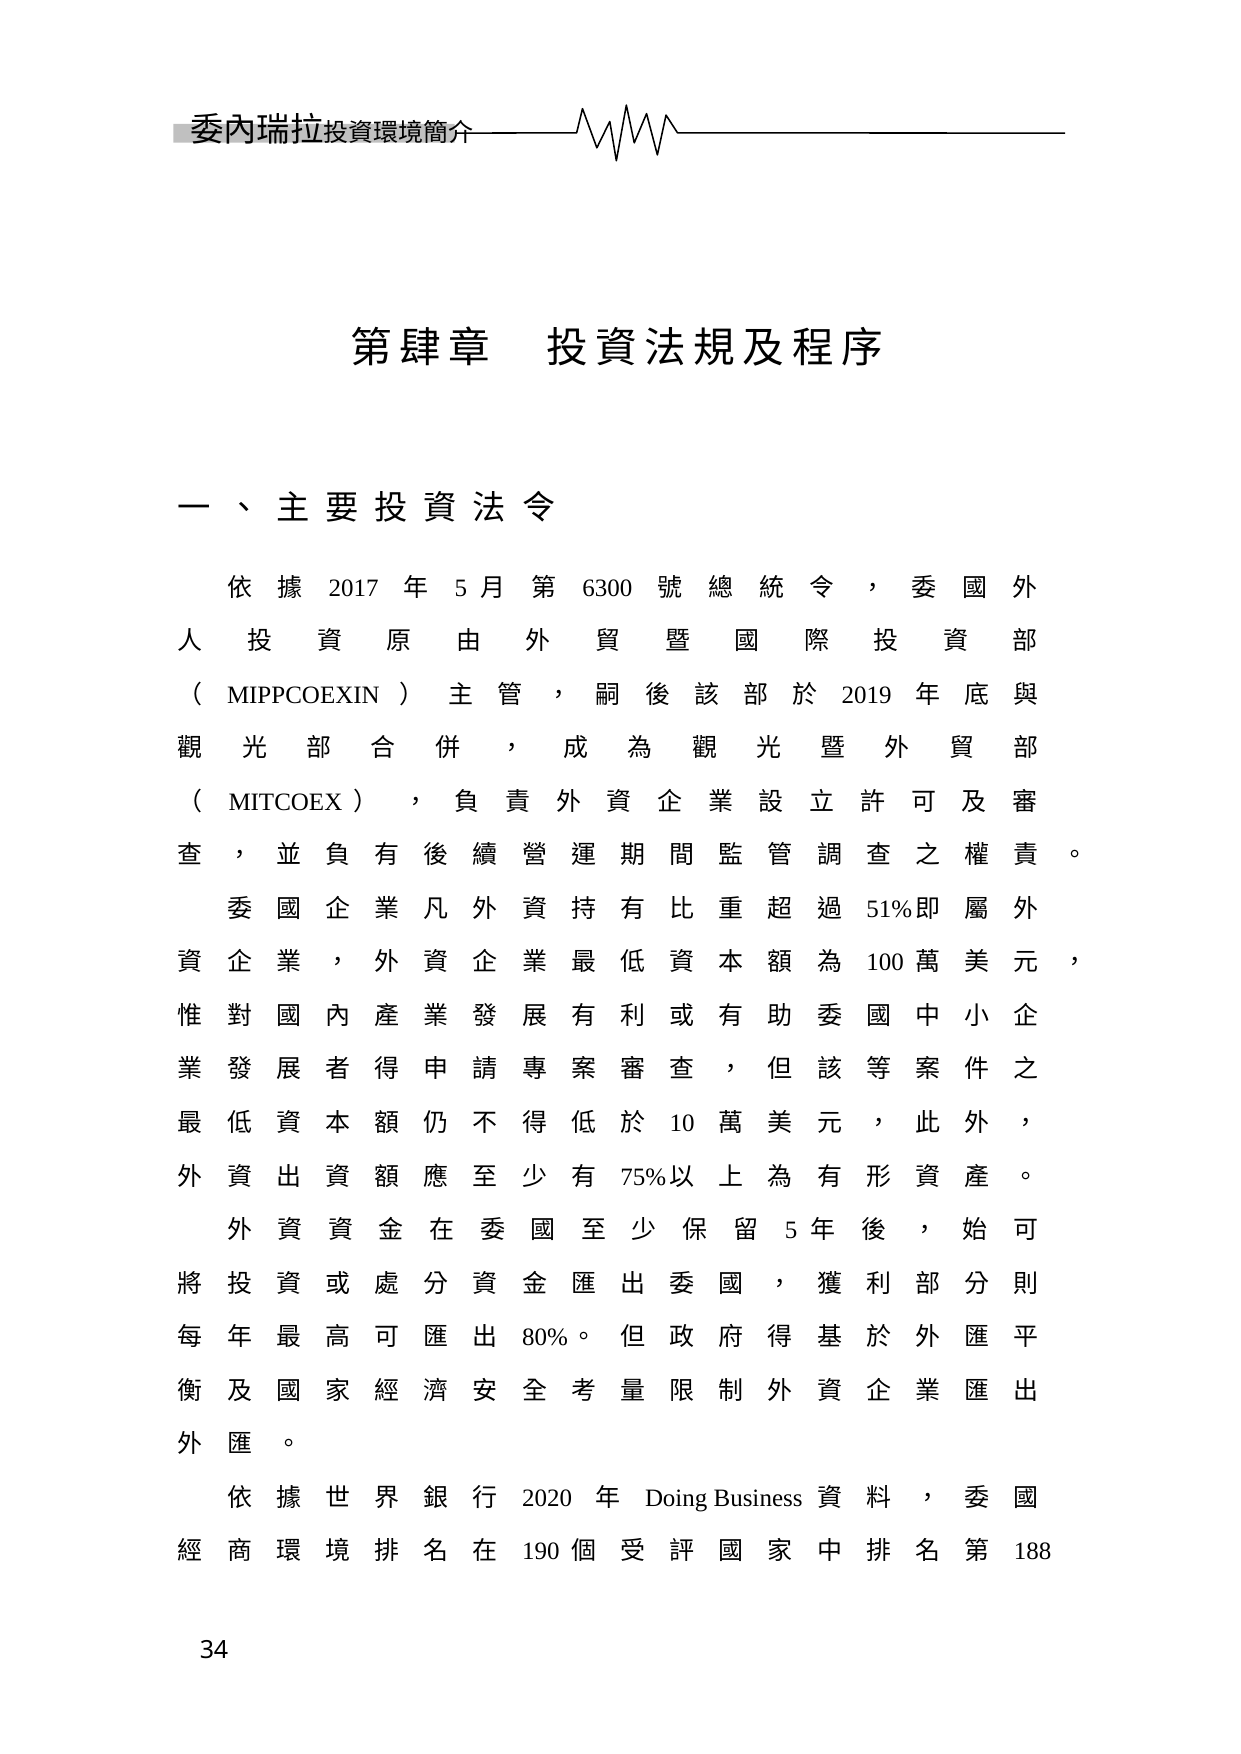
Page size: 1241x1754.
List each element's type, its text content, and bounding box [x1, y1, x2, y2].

text 一、主要投資法令 [178, 478, 1063, 532]
text 依據2017年5月第6300號總統令，委國外人投資原由外貿暨國際投資部（MIPPCOEXIN）主管，嗣後該部於2019年底與觀光部合併，成為觀光暨外貿部（MITCOEX），負責外資企業設立許可及審查，並負有後續營運期間監管調查之權責。 [178, 558, 1063, 880]
text 外資資金在委國至少保留5年後，始可將投資或處分資金匯出委國，獲利部分則每年最高可匯出80%。但政府得基於外匯平衡及國家經濟安全考量限制外資企業匯出外匯。 [178, 1201, 1063, 1469]
text 依據世界銀行2020年Doing Business資料，委國經商環境排名在190個受評國家中排名第188 [178, 1469, 1063, 1576]
text 第肆章 投資法規及程序 [178, 291, 1063, 398]
text 委國企業凡外資持有比重超過51%即屬外資企業，外資企業最低資本額為100萬美元，惟對國內產業發展有利或有助委國中小企業發展者得申請專案審查，但該等案件之最低資本額仍不得低於10萬美元，此外，外資出資額應至少有75%以上為有形資產。 [178, 880, 1063, 1201]
